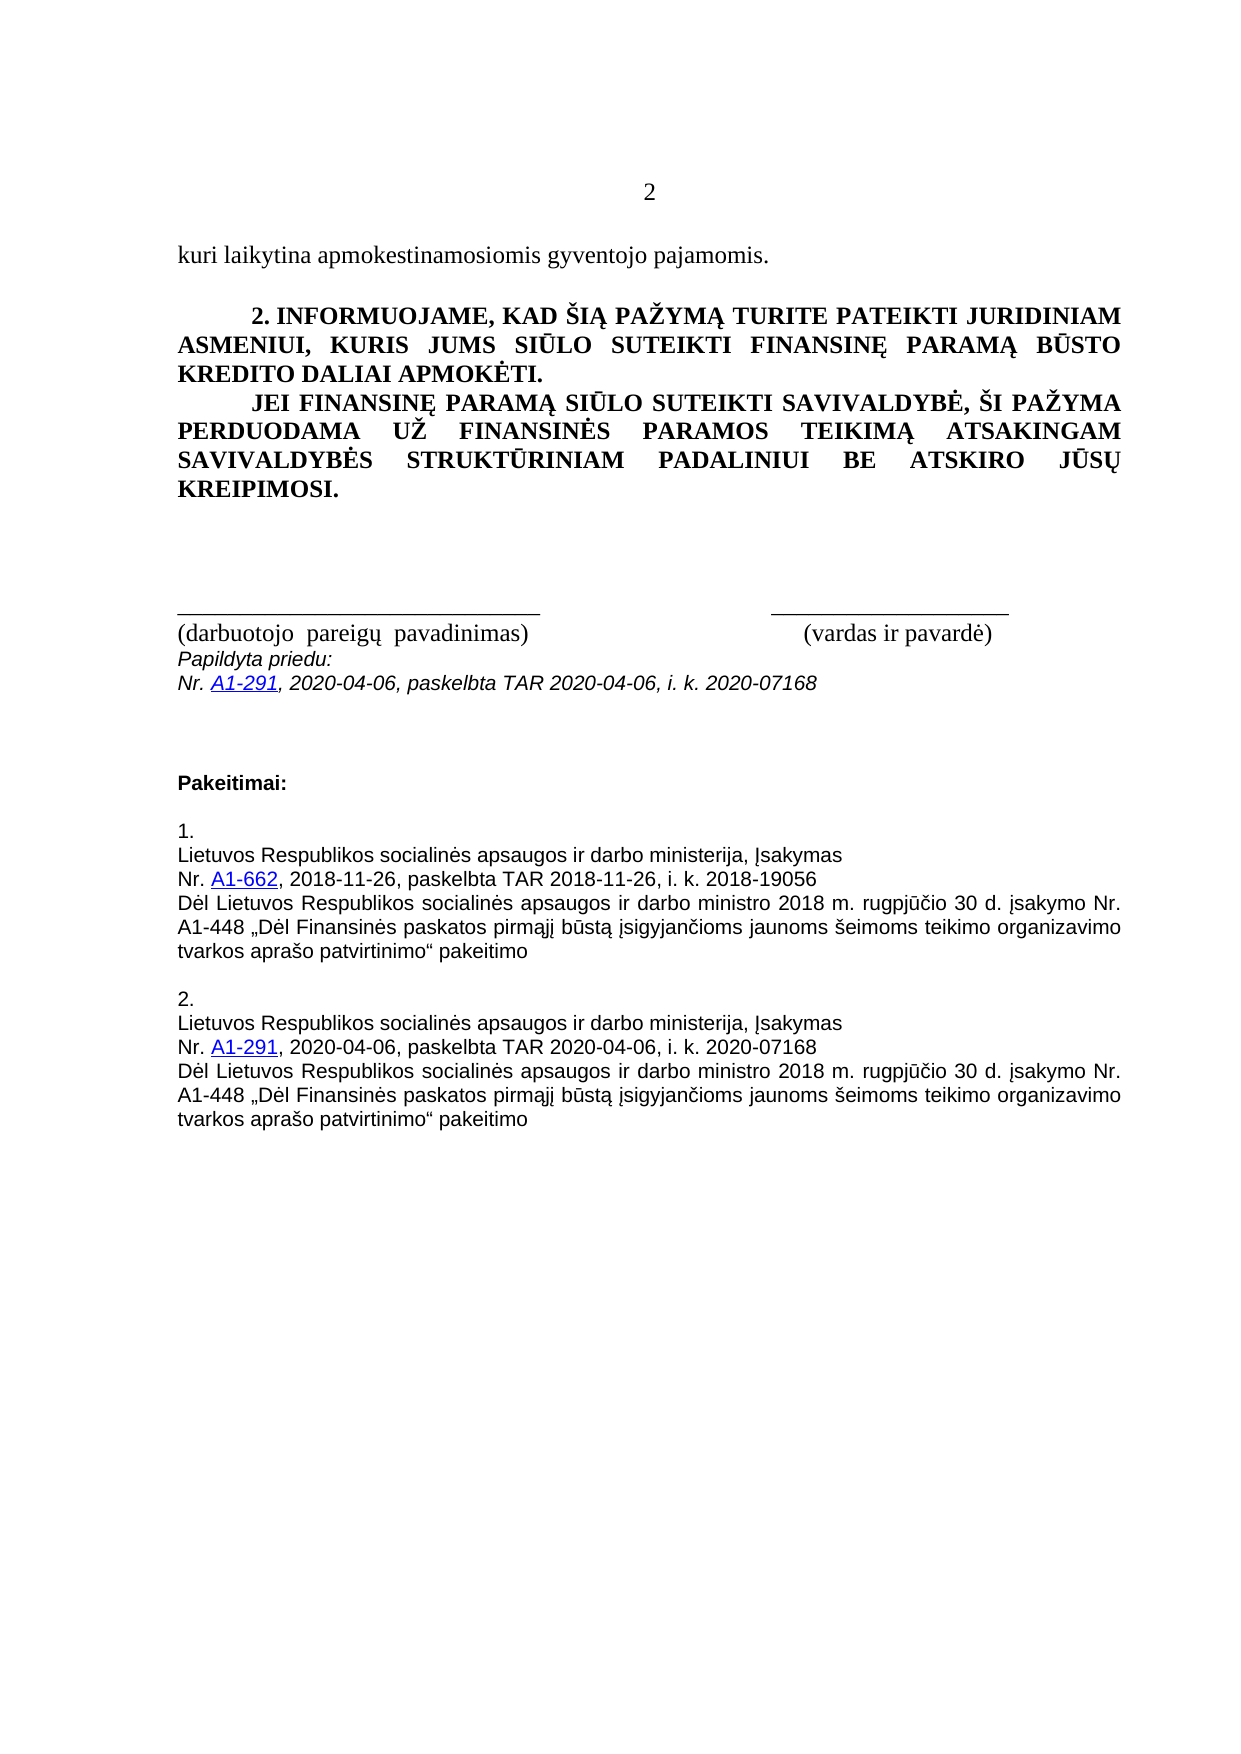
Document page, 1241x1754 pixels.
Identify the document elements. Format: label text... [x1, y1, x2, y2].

text 1. [177, 819, 1122, 843]
text 2. INFORMUOJAME, KAD ŠIĄ PAŽYMĄ TURITE PATEIKTI JURIDINIAM ASMENIUI, KURIS JUMS SIŪLO SUTEIKTI FINANSINĘ PARAMĄ BŪSTO KREDITO DALIAI APMOKĖTI. [177, 301, 1122, 388]
text Pakeitimai: [177, 771, 1122, 795]
text (darbuotojo pareigų pavadinimas) (vardas ir pavardė) [177, 618, 1122, 646]
text kuri laikytina apmokestinamosiomis gyventojo pajamomis. [177, 240, 1122, 268]
text Lietuvos Respublikos socialinės apsaugos ir darbo ministerija, Įsakymas [177, 843, 1122, 867]
text Nr. A1-662, 2018-11-26, paskelbta TAR 2018-11-26, i. k. 2018-19056 [177, 867, 1122, 891]
text Nr. A1-291, 2020-04-06, paskelbta TAR 2020-04-06, i. k. 2020-07168 [177, 670, 1122, 694]
text 2. [177, 987, 1122, 1011]
text Dėl Lietuvos Respublikos socialinės apsaugos ir darbo ministro 2018 m. rugpjūčio 30 d. įsakymo Nr. A1-448 „Dėl Finansinės paskatos pirmąjį būstą įsigyjančioms jaunoms šeimoms teikimo organizavimo tvarkos aprašo patvirtinimo“ pakeitimo [177, 891, 1122, 963]
text Dėl Lietuvos Respublikos socialinės apsaugos ir darbo ministro 2018 m. rugpjūčio 30 d. įsakymo Nr. A1-448 „Dėl Finansinės paskatos pirmąjį būstą įsigyjančioms jaunoms šeimoms teikimo organizavimo tvarkos aprašo patvirtinimo“ pakeitimo [177, 1058, 1122, 1130]
text JEI FINANSINĘ PARAMĄ SIŪLO SUTEIKTI SAVIVALDYBĖ, ŠI PAŽYMA PERDUODAMA UŽ FINANSINĖS PARAMOS TEIKIMĄ ATSAKINGAM SAVIVALDYBĖS STRUKTŪRINIAM PADALINIUI BE ATSKIRO JŪSŲ KREIPIMOSI. [177, 388, 1122, 503]
text Papildyta priedu: [177, 646, 1122, 670]
text _____________________________ ___________________ [177, 589, 1122, 618]
text Lietuvos Respublikos socialinės apsaugos ir darbo ministerija, Įsakymas [177, 1011, 1122, 1034]
text Nr. A1-291, 2020-04-06, paskelbta TAR 2020-04-06, i. k. 2020-07168 [177, 1034, 1122, 1058]
